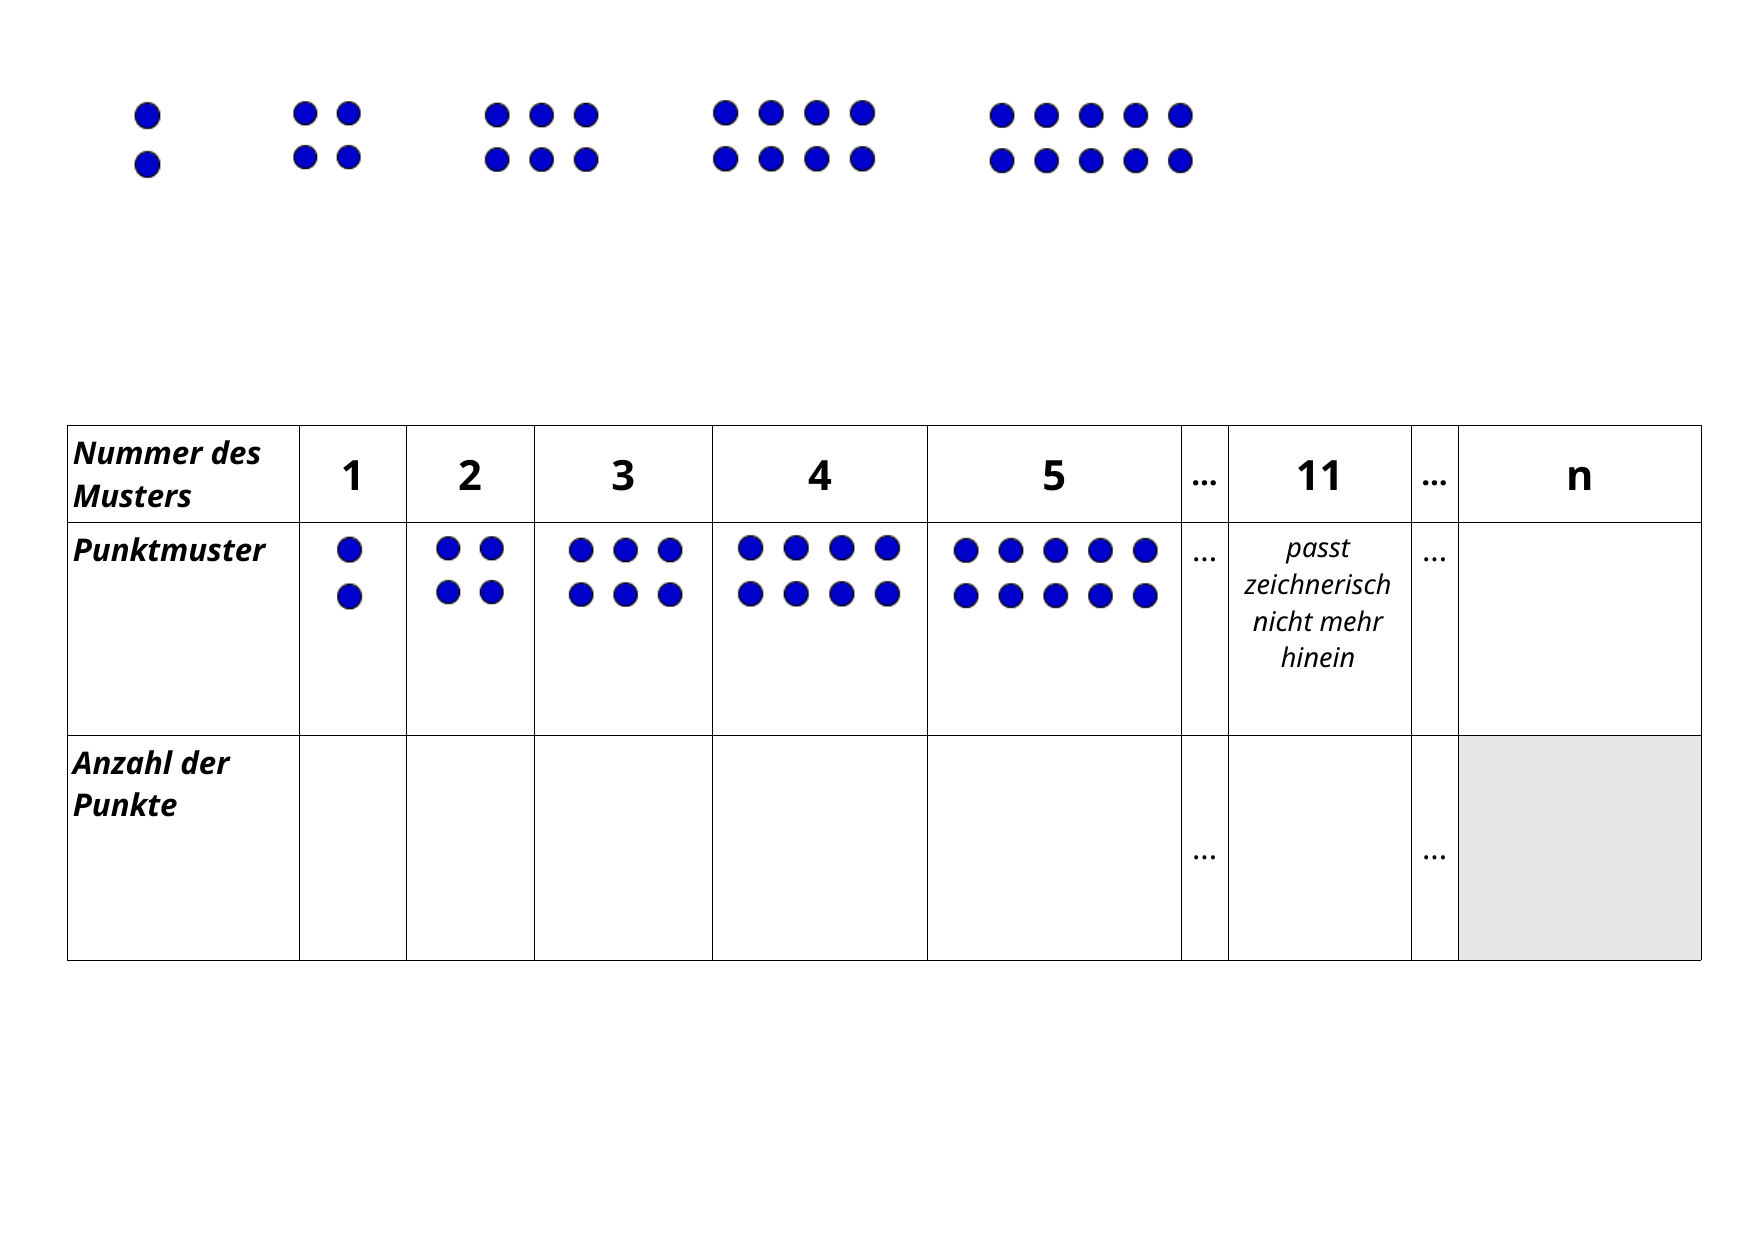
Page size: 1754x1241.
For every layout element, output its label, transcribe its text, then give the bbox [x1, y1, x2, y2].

table_cell [300, 736, 406, 960]
table_header [420, 94, 658, 306]
table_cell [928, 736, 1181, 960]
table_header Nummer des Musters [68, 426, 299, 522]
table_header ... [1412, 426, 1458, 522]
table_cell Punktmuster [68, 523, 299, 735]
table_header [67, 94, 233, 306]
table_cell ... [1182, 523, 1228, 735]
table_header 3 [535, 426, 712, 522]
table_cell [713, 736, 927, 960]
table_header 5 [928, 426, 1181, 522]
picture [552, 528, 694, 617]
picture [731, 528, 909, 617]
table_cell ... [1412, 523, 1458, 735]
table_header 1 [300, 426, 406, 522]
table_header ... [1182, 426, 1228, 522]
table_cell [535, 736, 712, 960]
table_cell [928, 523, 1181, 735]
table_header 4 [713, 426, 927, 522]
table_header 2 [407, 426, 534, 522]
table_cell passt zeichnerisch nicht mehr hinein [1229, 523, 1411, 735]
table_cell [300, 523, 406, 735]
table_cell [535, 523, 712, 735]
table_cell [1229, 736, 1411, 960]
picture [945, 528, 1165, 617]
table_cell [1459, 523, 1701, 735]
table_cell ... [1182, 736, 1228, 960]
table_cell [407, 736, 534, 960]
picture [281, 93, 372, 182]
table_cell [407, 523, 534, 735]
picture [468, 93, 610, 182]
picture [980, 93, 1200, 182]
table_cell [1459, 736, 1701, 960]
picture [114, 93, 186, 186]
table_header [233, 94, 420, 306]
table_cell Anzahl der Punkte [68, 736, 299, 960]
table_header [658, 94, 932, 306]
picture [706, 93, 884, 182]
table_header [932, 94, 1248, 306]
table_header n [1459, 426, 1701, 522]
picture [424, 528, 515, 617]
table_header 11 [1229, 426, 1411, 522]
table_cell ... [1412, 736, 1458, 960]
table_cell [713, 523, 927, 735]
picture [317, 528, 387, 617]
